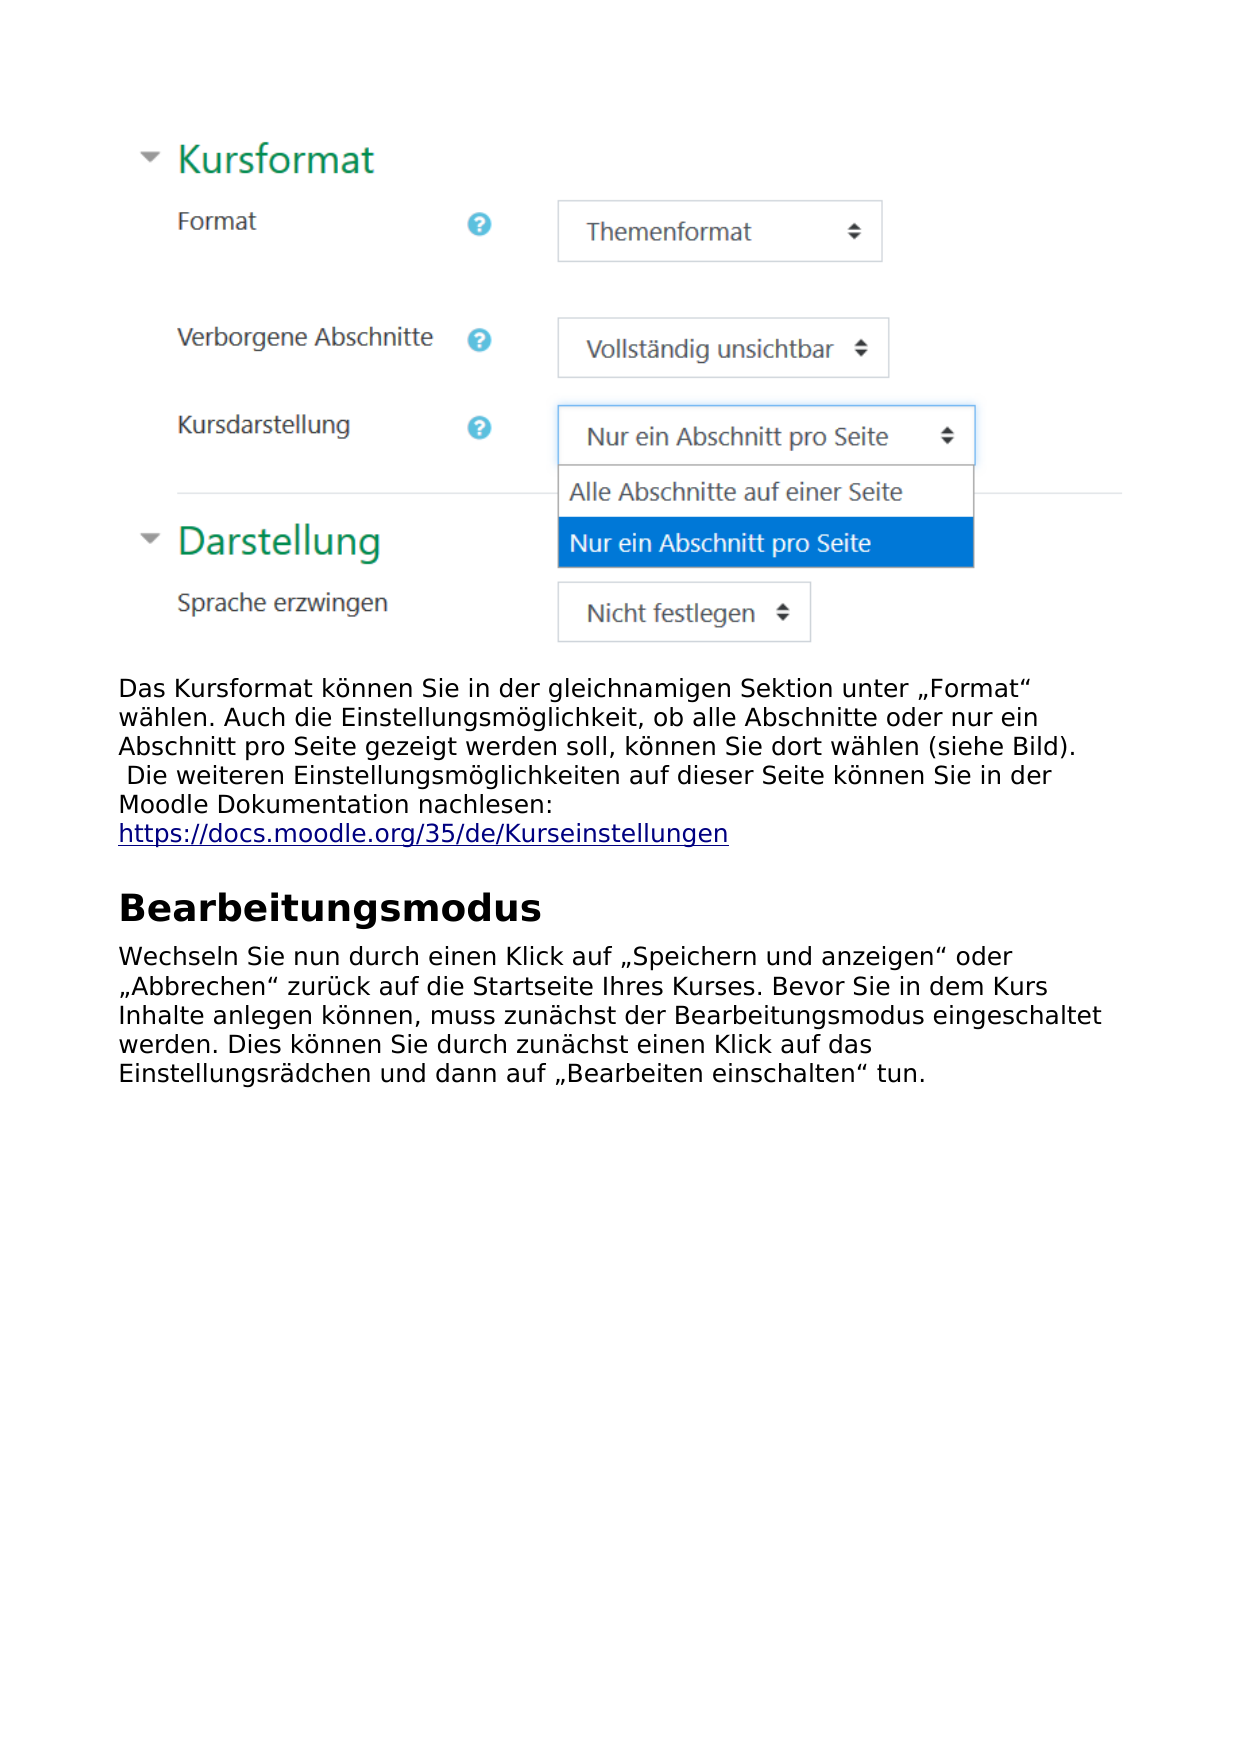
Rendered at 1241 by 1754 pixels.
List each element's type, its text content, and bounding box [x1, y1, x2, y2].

subtitle Bearbeitungsmodus [118, 886, 1122, 930]
text Das Kursformat können Sie in der gleichnamigen Sektion unter „Format“ wählen. Auch die Einstellungsmöglichkeit, ob alle Abschnitte oder nur ein Abschnitt pro Seite gezeigt werden soll, können Sie dort wählen (siehe Bild). Die weiteren Einstellungsmöglichkeiten auf dieser Seite können Sie in der Moodle Dokumentation nachlesen: https://docs.moodle.org/35/de/Kurseinstellungen [118, 668, 1122, 849]
picture [118, 118, 1123, 668]
text Wechseln Sie nun durch einen Klick auf „Speichern und anzeigen“ oder „Abbrechen“ zurück auf die Startseite Ihres Kurses. Bevor Sie in dem Kurs Inhalte anlegen können, muss zunächst der Bearbeitungsmodus eingeschaltet werden. Dies können Sie durch zunächst einen Klick auf das Einstellungsrädchen und dann auf „Bearbeiten einschalten“ tun. [118, 942, 1122, 1088]
